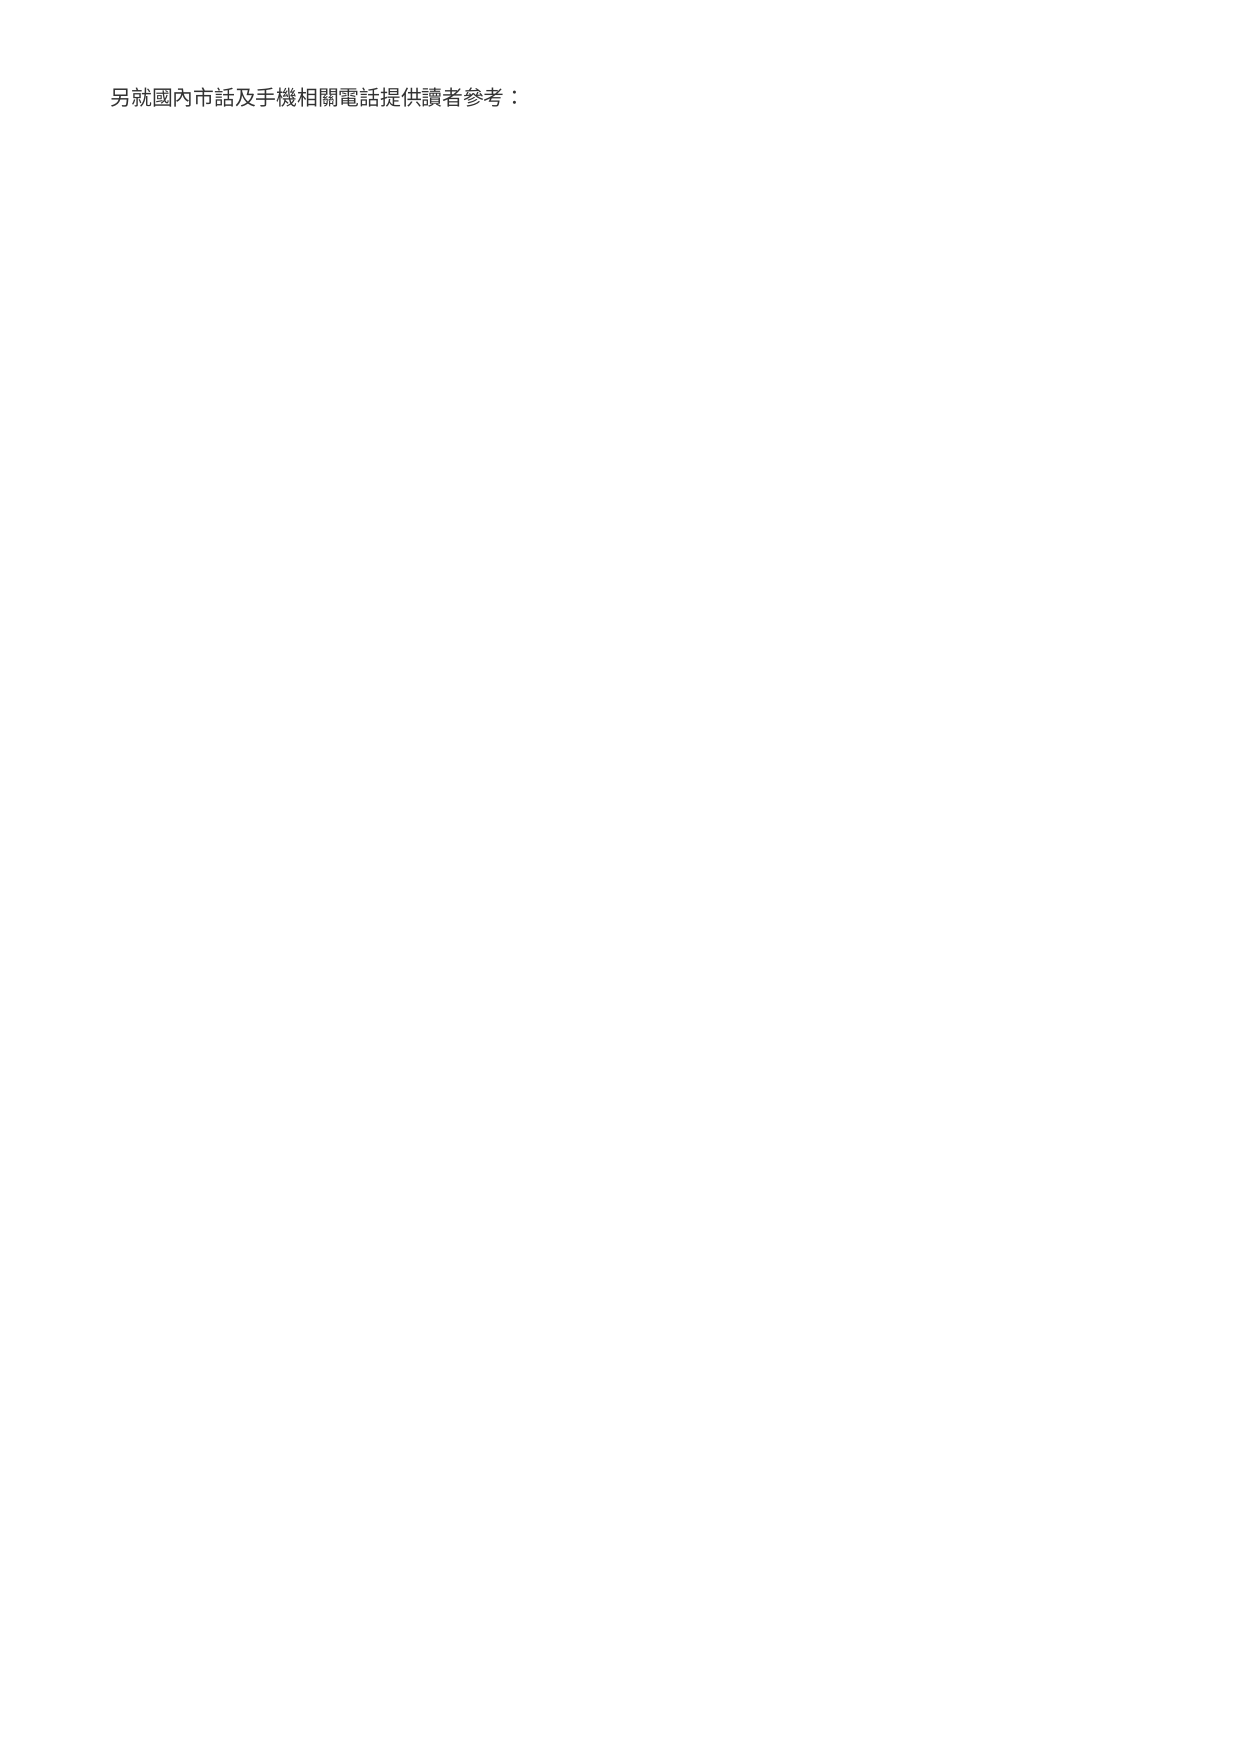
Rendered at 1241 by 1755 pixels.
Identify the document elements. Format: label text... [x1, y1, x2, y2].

text 另就國內市話及手機相關電話提供讀者參考： [111, 83, 1193, 112]
